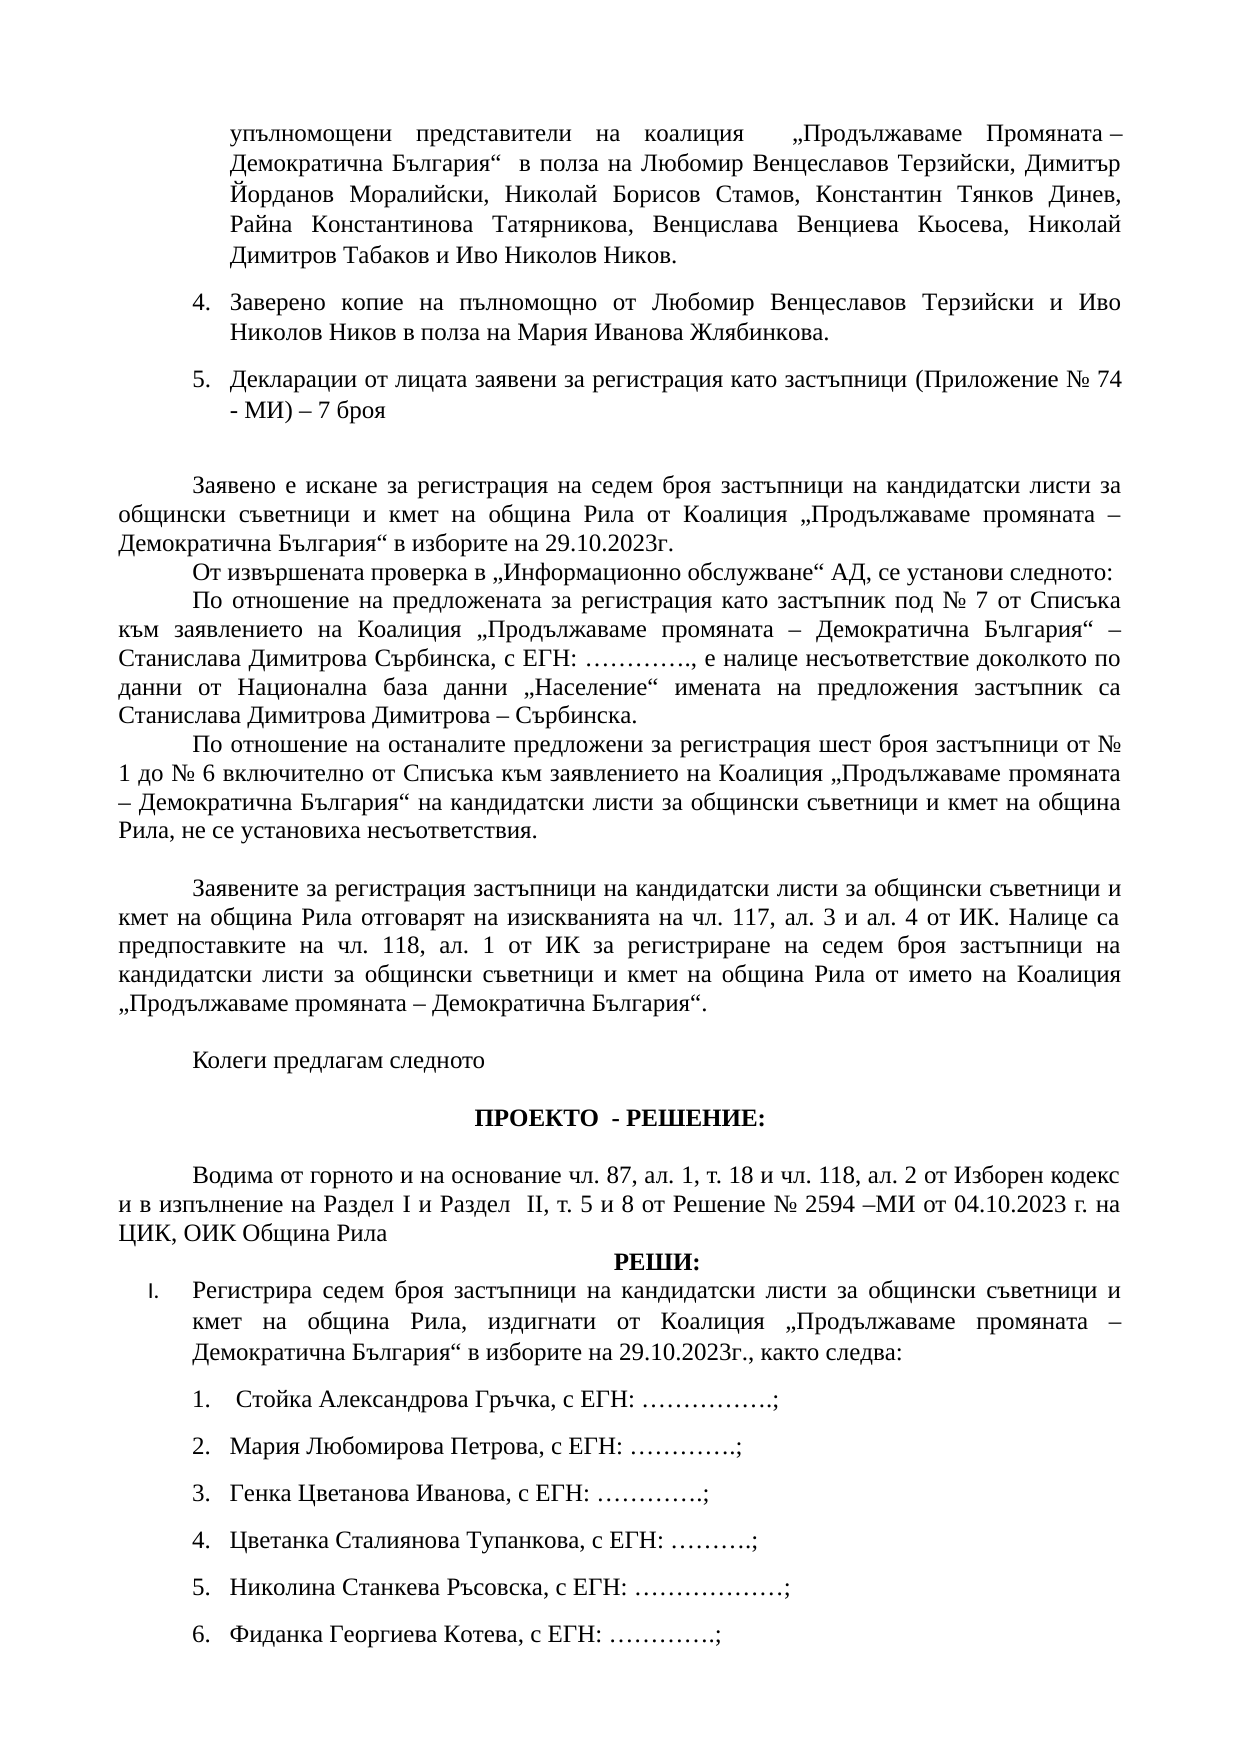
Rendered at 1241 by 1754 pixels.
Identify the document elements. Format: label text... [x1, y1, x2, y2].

list Николина Станкева Ръсовска, с ЕГН: ………………; [192, 1572, 1122, 1601]
list Цветанка Сталиянова Тупанкова, с ЕГН: ……….; [192, 1525, 1122, 1554]
text По отношение на останалите предложени за регистрация шест броя застъпници от № 1 до № 6 включително от Списъка към заявлението на Коалиция „Продължаваме промяната – Демократична България“ на кандидатски листи за общински съветници и кмет на община Рила, не се установиха несъответствия. [118, 729, 1122, 844]
text РЕШИ: [118, 1247, 1122, 1276]
text Колеги предлагам следното [118, 1046, 1122, 1074]
text По отношение на предложената за регистрация като застъпник под № 7 от Списъка към заявлението на Коалиция „Продължаваме промяната – Демократична България“ – Станислава Димитрова Сърбинска, с ЕГН: …………., е налице несъответствие доколкото по данни от Национална база данни „Население“ имената на предложения застъпник са Станислава Димитрова Димитрова – Сърбинска. [118, 586, 1122, 729]
text Заявените за регистрация застъпници на кандидатски листи за общински съветници и кмет на община Рила отговарят на изискванията на чл. 117, ал. 3 и ал. 4 от ИК. Налице са предпоставките на чл. 118, ал. 1 от ИК за регистриране на седем броя застъпници на кандидатски листи за общински съветници и кмет на община Рила от името на Коалиция „Продължаваме промяната – Демократична България“. [118, 873, 1122, 1017]
list Генка Цветанова Иванова, с ЕГН: ………….; [192, 1478, 1122, 1507]
list упълномощени представители на коалиция „Продължаваме Промяната – Демократична България“ в полза на Любомир Венцеславов Терзийски, Димитър Йорданов Моралийски, Николай Борисов Стамов, Константин Тянков Динев, Райна Константинова Татярникова, Венцислава Венциева Кьосева, Николай Димитров Табаков и Иво Николов Ников. [192, 118, 1122, 268]
list Мария Любомирова Петрова, с ЕГН: ………….; [192, 1431, 1122, 1460]
text Заявено е искане за регистрация на седем броя застъпници на кандидатски листи за общински съветници и кмет на община Рила от Коалиция „Продължаваме промяната – Демократична България“ в изборите на 29.10.2023г. [118, 471, 1122, 557]
text ПРОЕКТО - РЕШЕНИЕ: [118, 1103, 1122, 1132]
list Регистрира седем броя застъпници на кандидатски листи за общински съветници и кмет на община Рила, издигнати от Коалиция „Продължаваме промяната – Демократична България“ в изборите на 29.10.2023г., както следва: [148, 1276, 1122, 1366]
text От извършената проверка в „Информационно обслужване“ АД, се установи следното: [118, 557, 1122, 586]
list Декларации от лицата заявени за регистрация като застъпници (Приложение № 74 - МИ) – 7 броя [192, 364, 1122, 423]
list Фиданка Георгиева Котева, с ЕГН: ………….; [192, 1619, 1122, 1648]
list Стойка Александрова Гръчка, с ЕГН: …………….; [192, 1384, 1122, 1413]
text Водима от горното и на основание чл. 87, ал. 1, т. 18 и чл. 118, ал. 2 от Изборен кодекс и в изпълнение на Раздел I и Раздел II, т. 5 и 8 от Решение № 2594 –МИ от 04.10.2023 г. на ЦИК, ОИК Община Рила [118, 1161, 1122, 1247]
list Заверено копие на пълномощно от Любомир Венцеславов Терзийски и Иво Николов Ников в полза на Мария Иванова Жлябинкова. [192, 287, 1122, 346]
